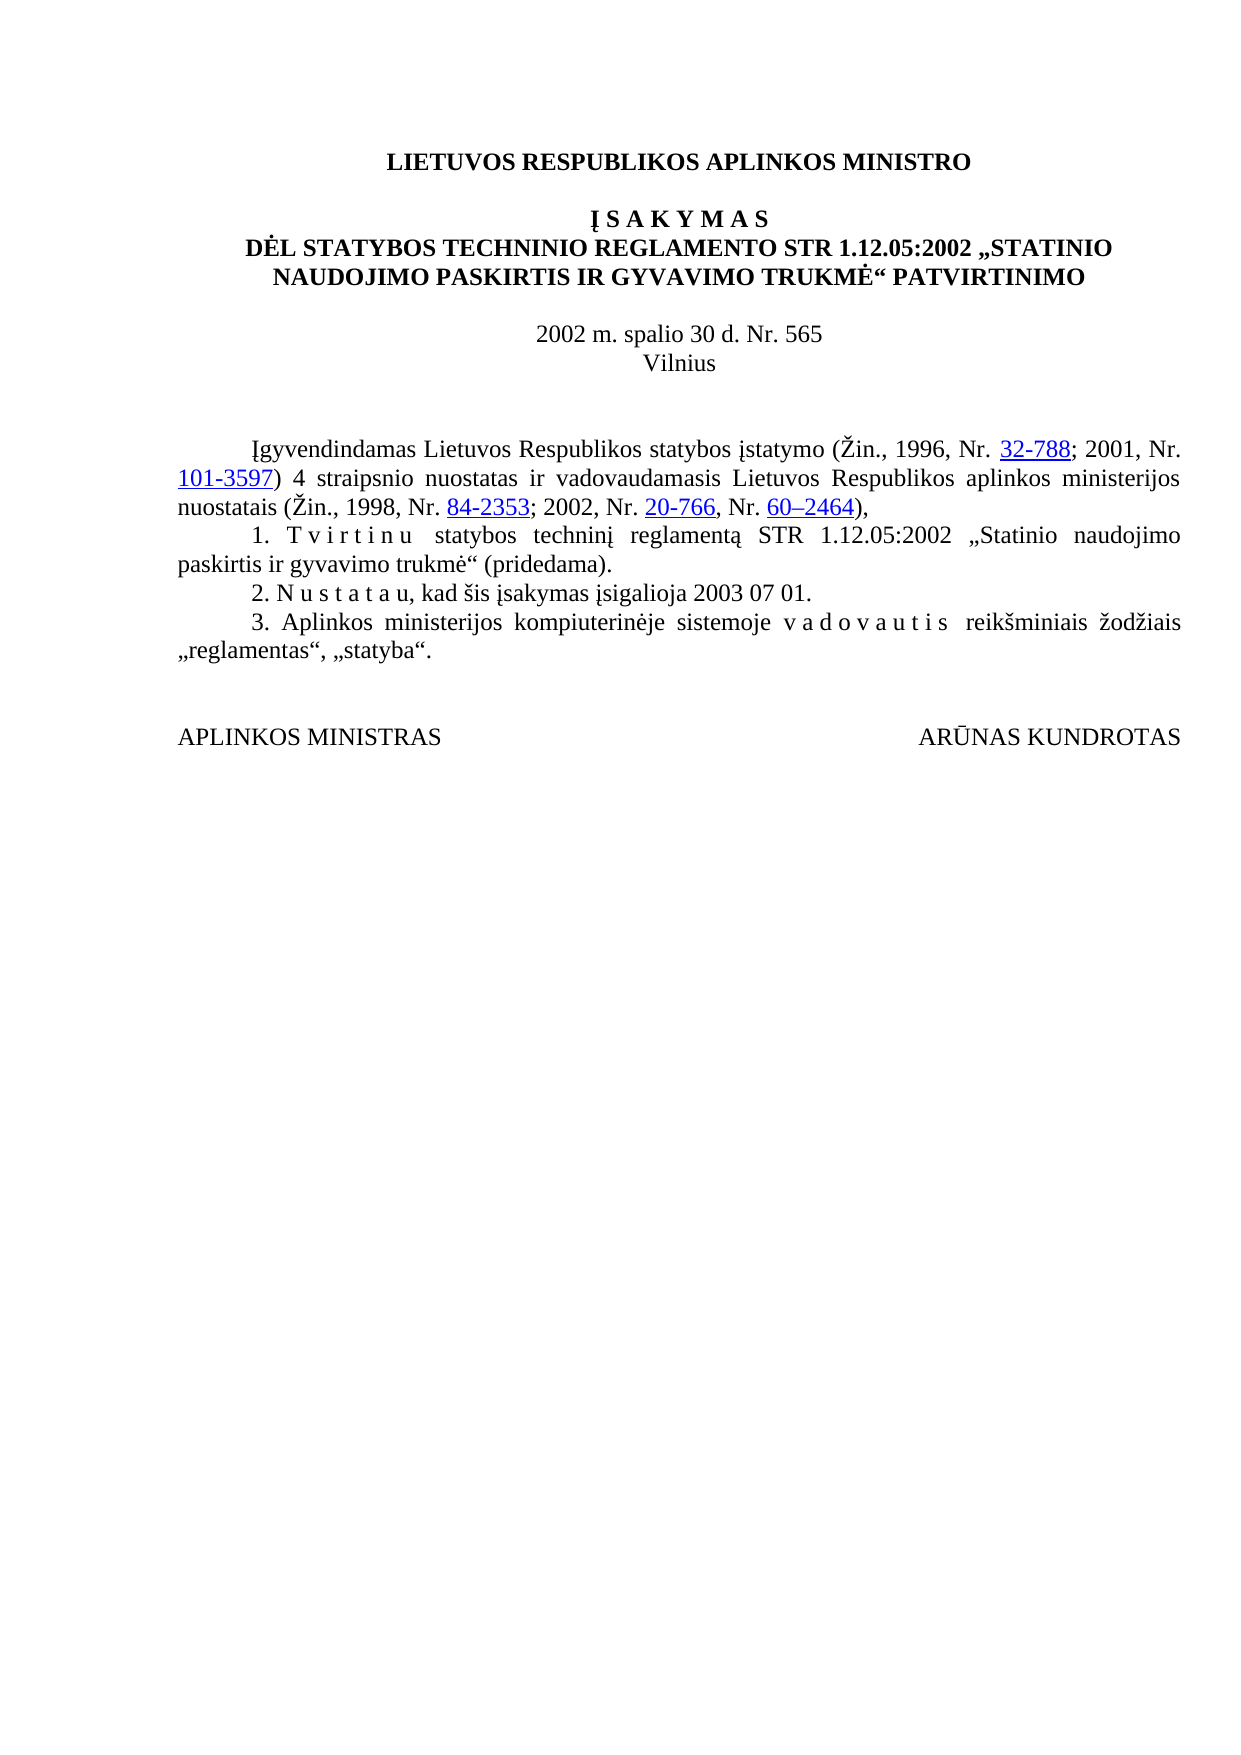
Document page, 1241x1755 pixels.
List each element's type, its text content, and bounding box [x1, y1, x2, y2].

text LIETUVOS RESPUBLIKOS APLINKOS MINISTRO [177, 147, 1181, 176]
text 1. Tvirtinu statybos techninį reglamentą STR 1.12.05:2002 „Statinio naudojimo paskirtis ir gyvavimo trukmė“ (pridedama). [177, 521, 1181, 578]
text Vilnius [177, 348, 1181, 377]
text DĖL STATYBOS TECHNINIO REGLAMENTO STR 1.12.05:2002 „STATINIO NAUDOJIMO PASKIRTIS IR GYVAVIMO TRUKMĖ“ PATVIRTINIMO [177, 233, 1181, 291]
text Į S A K Y M A S [177, 204, 1181, 233]
text 2002 m. spalio 30 d. Nr. 565 [177, 319, 1181, 348]
text APLINKOS MINISTRAS ARŪNAS KUNDROTAS [177, 722, 1181, 751]
text 3. Aplinkos ministerijos kompiuterinėje sistemoje vadovautis reikšminiais žodžiais „reglamentas“, „statyba“. [177, 607, 1181, 664]
text 2. Nustatau, kad šis įsakymas įsigalioja 2003 07 01. [177, 578, 1181, 607]
text Įgyvendindamas Lietuvos Respublikos statybos įstatymo (Žin., 1996, Nr. 32-788; 2001, Nr. 101-3597) 4 straipsnio nuostatas ir vadovaudamasis Lietuvos Respublikos aplinkos ministerijos nuostatais (Žin., 1998, Nr. 84-2353; 2002, Nr. 20-766, Nr. 60–2464), [177, 434, 1181, 521]
